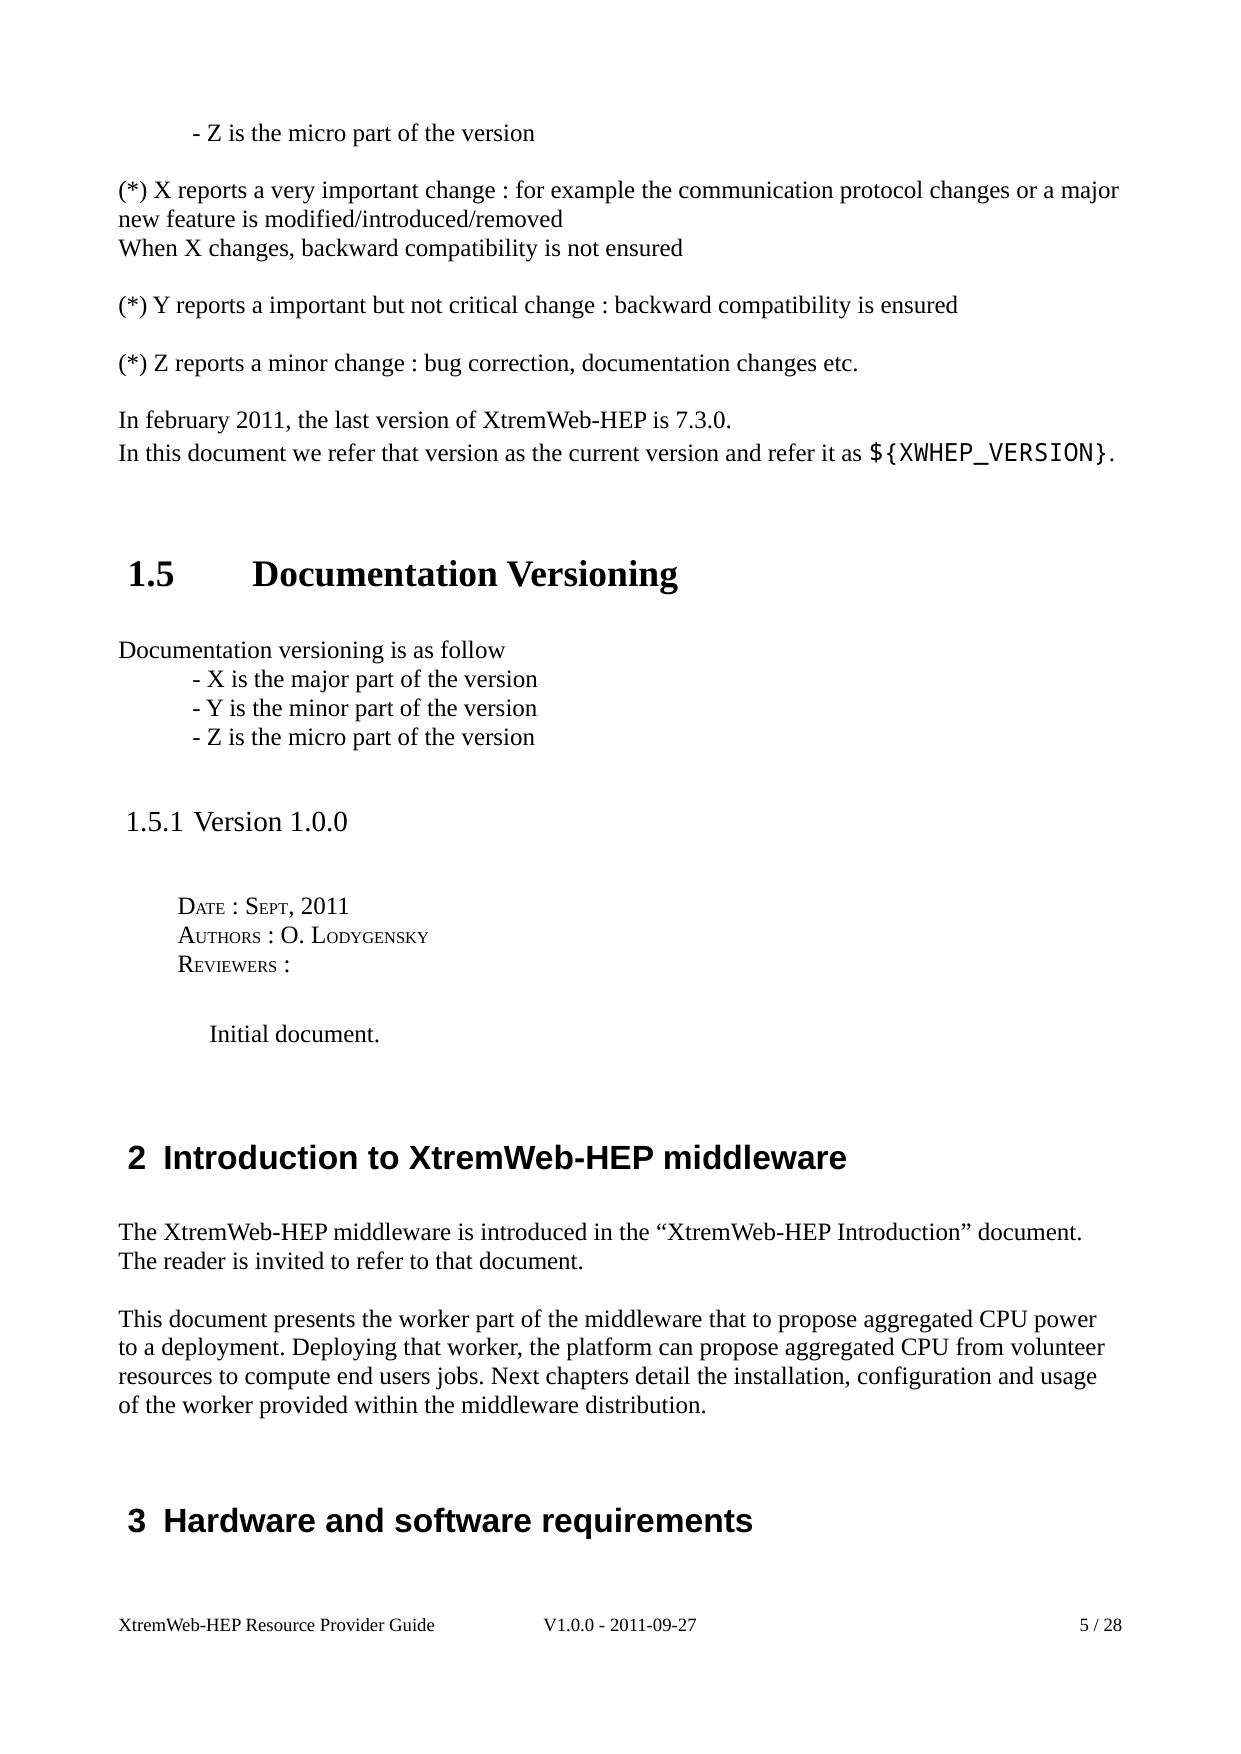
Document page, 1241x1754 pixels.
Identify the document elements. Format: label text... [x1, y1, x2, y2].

text Reviewers : [177, 949, 1122, 978]
text The XtremWeb-HEP middleware is introduced in the “XtremWeb-HEP Introduction” document. The reader is invited to refer to that document. [118, 1217, 1122, 1275]
text (*) Y reports a important but not critical change : backward compatibility is ensured [118, 291, 1122, 319]
text Date : Sept, 2011 [177, 891, 1122, 920]
subtitle Version 1.0.0 [118, 804, 1122, 838]
text Initial document. [209, 1019, 1035, 1048]
text - X is the major part of the version [118, 664, 1122, 693]
text In february 2011, the last version of XtremWeb-HEP is 7.3.0. [118, 406, 1122, 434]
text (*) X reports a very important change : for example the communication protocol changes or a major new feature is modified/introduced/removed [118, 176, 1122, 233]
text - Z is the micro part of the version [118, 722, 1122, 750]
text - Y is the minor part of the version [118, 693, 1122, 722]
text - Z is the micro part of the version [118, 118, 1122, 147]
text When X changes, backward compatibility is not ensured [118, 233, 1122, 262]
subtitle Introduction to XtremWeb-HEP middleware [118, 1137, 1122, 1176]
subtitle Hardware and software requirements [118, 1501, 1122, 1540]
text (*) Z reports a minor change : bug correction, documentation changes etc. [118, 348, 1122, 377]
text This document presents the worker part of the middleware that to propose aggregated CPU power to a deployment. Deploying that worker, the platform can propose aggregated CPU from volunteer resources to compute end users jobs. Next chapters detail the installation, configuration and usage of the worker provided within the middleware distribution. [118, 1304, 1122, 1419]
text Authors : O. Lodygensky [177, 920, 1122, 949]
subtitle Documentation Versioning [118, 551, 1122, 594]
text Documentation versioning is as follow [118, 635, 1122, 664]
text In this document we refer that version as the current version and refer it as ${XWHEP_VERSION}. [118, 434, 1122, 468]
